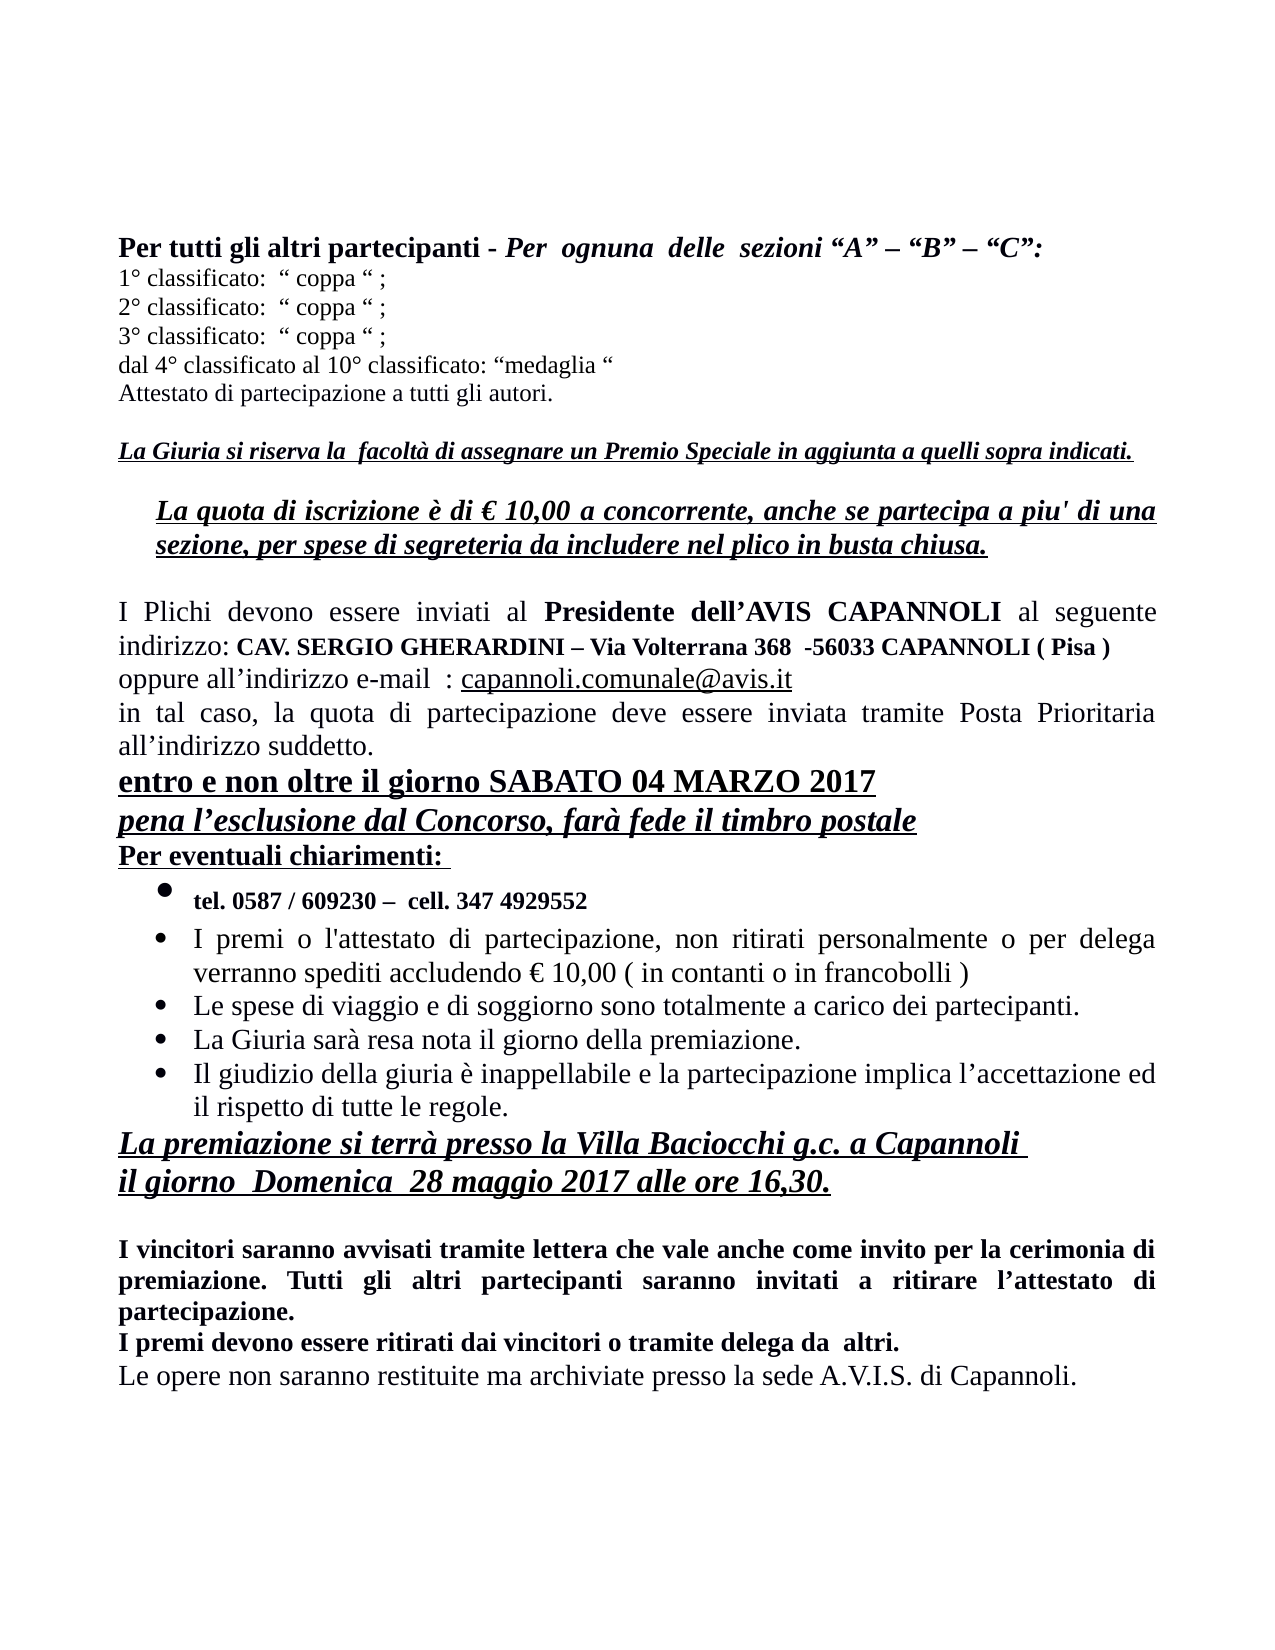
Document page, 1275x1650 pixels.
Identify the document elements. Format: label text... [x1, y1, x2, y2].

list I premi o l'attestato di partecipazione, non ritirati personalmente o per delega verranno spediti accludendo € 10,00 ( in contanti o in francobolli ) [156, 921, 1157, 988]
text I vincitori saranno avvisati tramite lettera che vale anche come invito per la cerimonia di premiazione. Tutti gli altri partecipanti saranno invitati a ritirare l’attestato di partecipazione. [118, 1233, 1157, 1327]
text La Giuria si riserva la facoltà di assegnare un Premio Speciale in aggiunta a quelli sopra indicati. [118, 436, 1157, 465]
list Il giudizio della giuria è inappellabile e la partecipazione implica l’accettazione ed il rispetto di tutte le regole. [156, 1056, 1157, 1123]
text in tal caso, la quota di partecipazione deve essere inviata tramite Posta Prioritaria all’indirizzo suddetto. [118, 695, 1157, 762]
text La premiazione si terrà presso la Villa Baciocchi g.c. a Capannoli [118, 1123, 1157, 1161]
text Attestato di partecipazione a tutti gli autori. [118, 378, 1157, 407]
text I premi devono essere ritirati dai vincitori o tramite delega da altri. [118, 1327, 1157, 1358]
list Le spese di viaggio e di soggiorno sono totalmente a carico dei partecipanti. [156, 988, 1157, 1022]
list tel. 0587 / 609230 – cell. 347 4929552 [156, 872, 1157, 921]
text dal 4° classificato al 10° classificato: “medaglia “ [118, 350, 1157, 378]
text il giorno Domenica 28 maggio 2017 alle ore 16,30. [118, 1161, 1157, 1199]
text 1° classificato: “ coppa “ ; [118, 263, 1157, 292]
text 2° classificato: “ coppa “ ; [118, 292, 1157, 321]
text Le opere non saranno restituite ma archiviate presso la sede A.V.I.S. di Capannoli. [118, 1358, 1157, 1391]
text pena l’esclusione dal Concorso, farà fede il timbro postale [118, 800, 1157, 838]
text Per tutti gli altri partecipanti - Per ognuna delle sezioni “A” – “B” – “C”: [118, 230, 1157, 263]
text sezione, per spese di segreteria da includere nel plico in busta chiusa. [156, 524, 1157, 561]
text entro e non oltre il giorno SABATO 04 MARZO 2017 [118, 762, 1157, 800]
text Per eventuali chiarimenti: [118, 838, 1157, 872]
text La quota di iscrizione è di € 10,00 a concorrente, anche se partecipa a piu' di una [156, 493, 1157, 523]
list La Giuria sarà resa nota il giorno della premiazione. [156, 1022, 1157, 1056]
text oppure all’indirizzo e-mail : capannoli.comunale@avis.it [118, 661, 1157, 695]
text I Plichi devono essere inviati al Presidente dell’AVIS CAPANNOLI al seguente indirizzo: CAV. SERGIO GHERARDINI – Via Volterrana 368 -56033 CAPANNOLI ( Pisa ) [118, 594, 1157, 661]
text 3° classificato: “ coppa “ ; [118, 321, 1157, 350]
